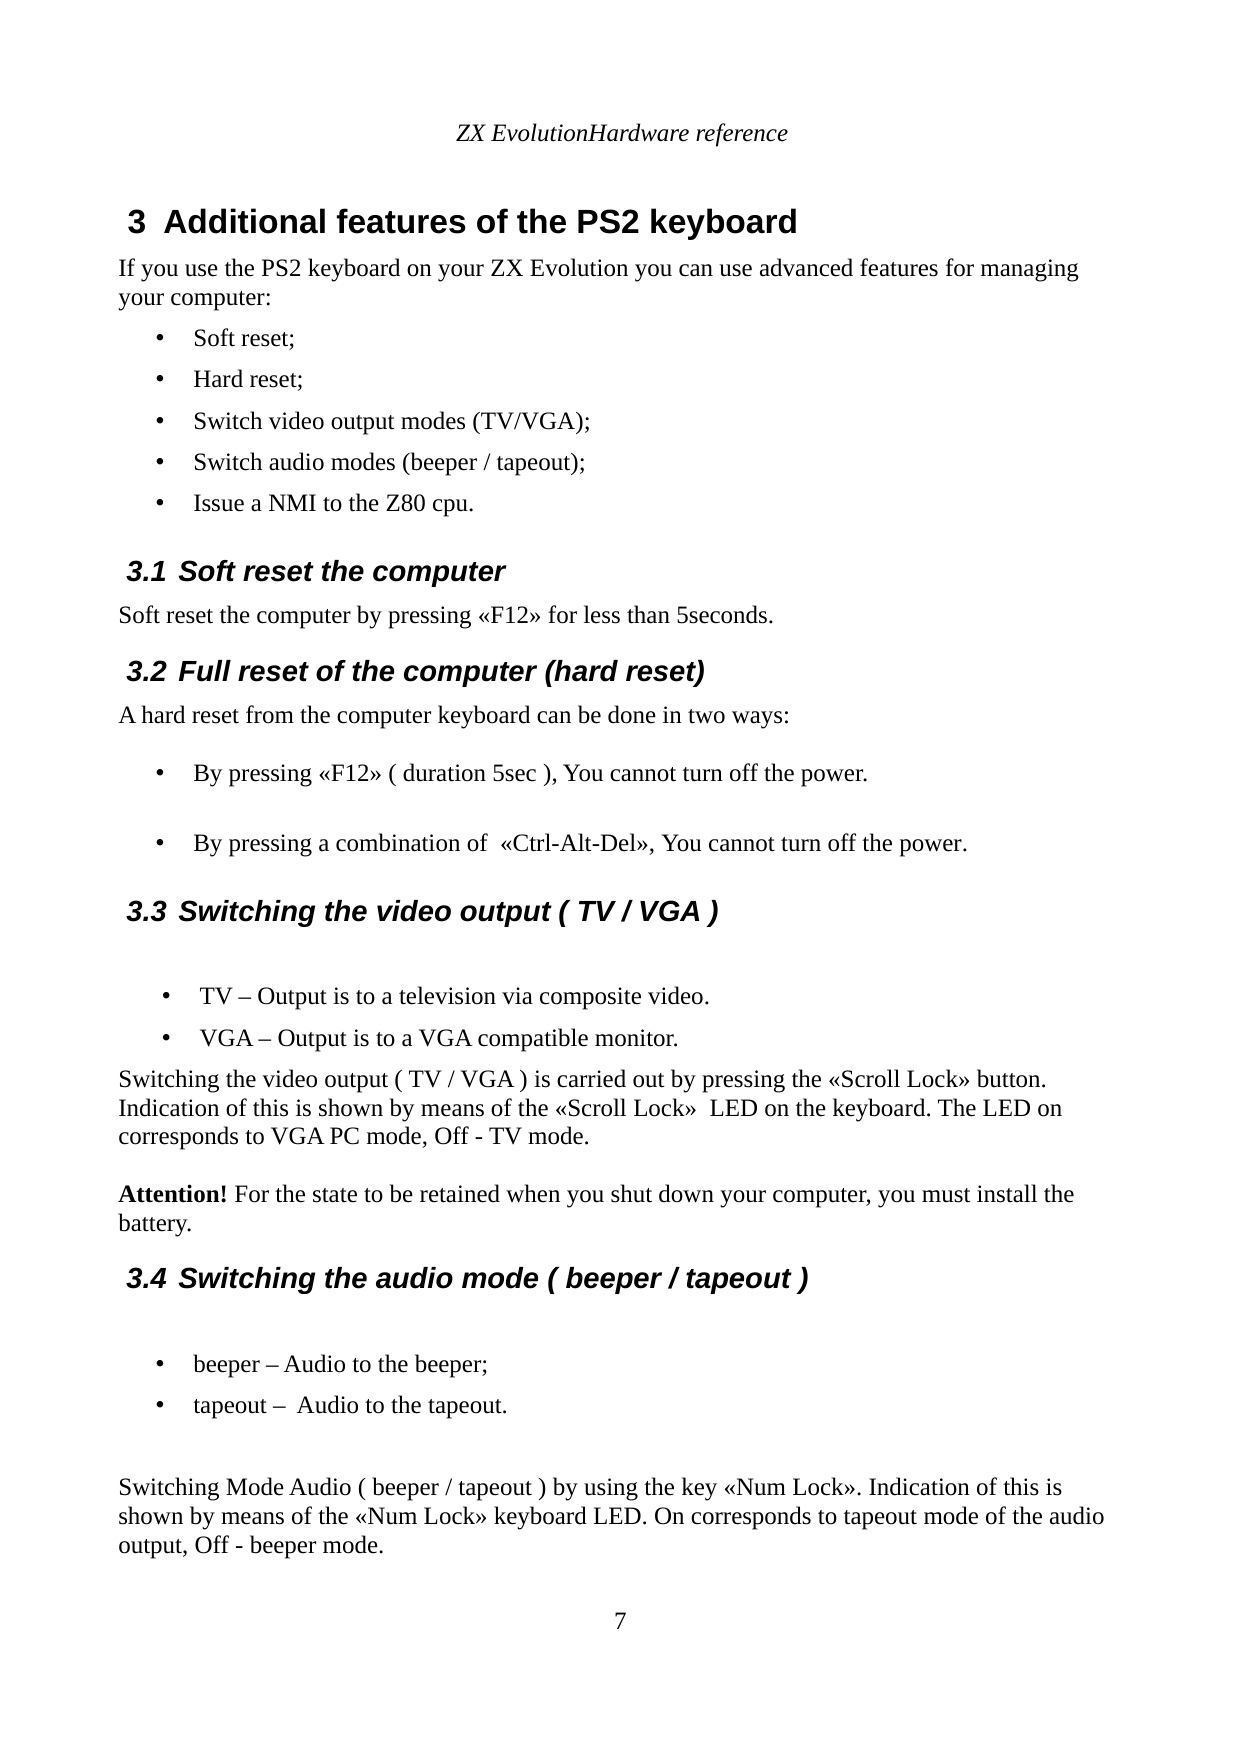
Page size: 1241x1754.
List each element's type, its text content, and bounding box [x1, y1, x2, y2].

list Issue a NMI to the Z80 cpu. [156, 488, 1122, 517]
text A hard reset from the computer keyboard can be done in two ways: [118, 700, 1122, 729]
subtitle Additional features of the PS2 keyboard [118, 202, 1122, 241]
list VGA – Output is to a VGA compatible monitor. [162, 1023, 1122, 1051]
text Attention! For the state to be retained when you shut down your computer, you must install the battery. [118, 1179, 1122, 1236]
list TV – Output is to a television via composite video. [162, 981, 1122, 1010]
subtitle Soft reset the computer [118, 554, 1122, 588]
list Switch audio modes (beeper / tapeout); [156, 447, 1122, 476]
list Switch video output modes (TV/VGA); [156, 406, 1122, 434]
list By pressing a combination of «Ctrl-Alt-Del», You cannot turn off the power. [156, 828, 1122, 857]
list Soft reset; [156, 323, 1122, 352]
text Switching Mode Audio ( beeper / tapeout ) by using the key «Num Lock». Indication of this is shown by means of the «Num Lock» keyboard LED. On corresponds to tapeout mode of the audio output, Off - beeper mode. [118, 1472, 1122, 1559]
subtitle Switching the video output ( TV / VGA ) [118, 894, 1122, 928]
subtitle Full reset of the computer (hard reset) [118, 654, 1122, 688]
list tapeout – Audio to the tapeout. [156, 1390, 1122, 1419]
list By pressing «F12» ( duration 5sec ), You cannot turn off the power. [156, 758, 1122, 787]
text If you use the PS2 keyboard on your ZX Evolution you can use advanced features for managing your computer: [118, 253, 1122, 311]
subtitle Switching the audio mode ( beeper / tapeout ) [118, 1261, 1122, 1295]
text Soft reset the computer by pressing «F12» for less than 5seconds. [118, 601, 1122, 629]
text Switching the video output ( TV / VGA ) is carried out by pressing the «Scroll Lock» button. Indication of this is shown by means of the «Scroll Lock» LED on the keyboard. The LED on corresponds to VGA PC mode, Off - TV mode. [118, 1064, 1122, 1150]
list Hard reset; [156, 364, 1122, 393]
list beeper – Audio to the beeper; [156, 1349, 1122, 1377]
